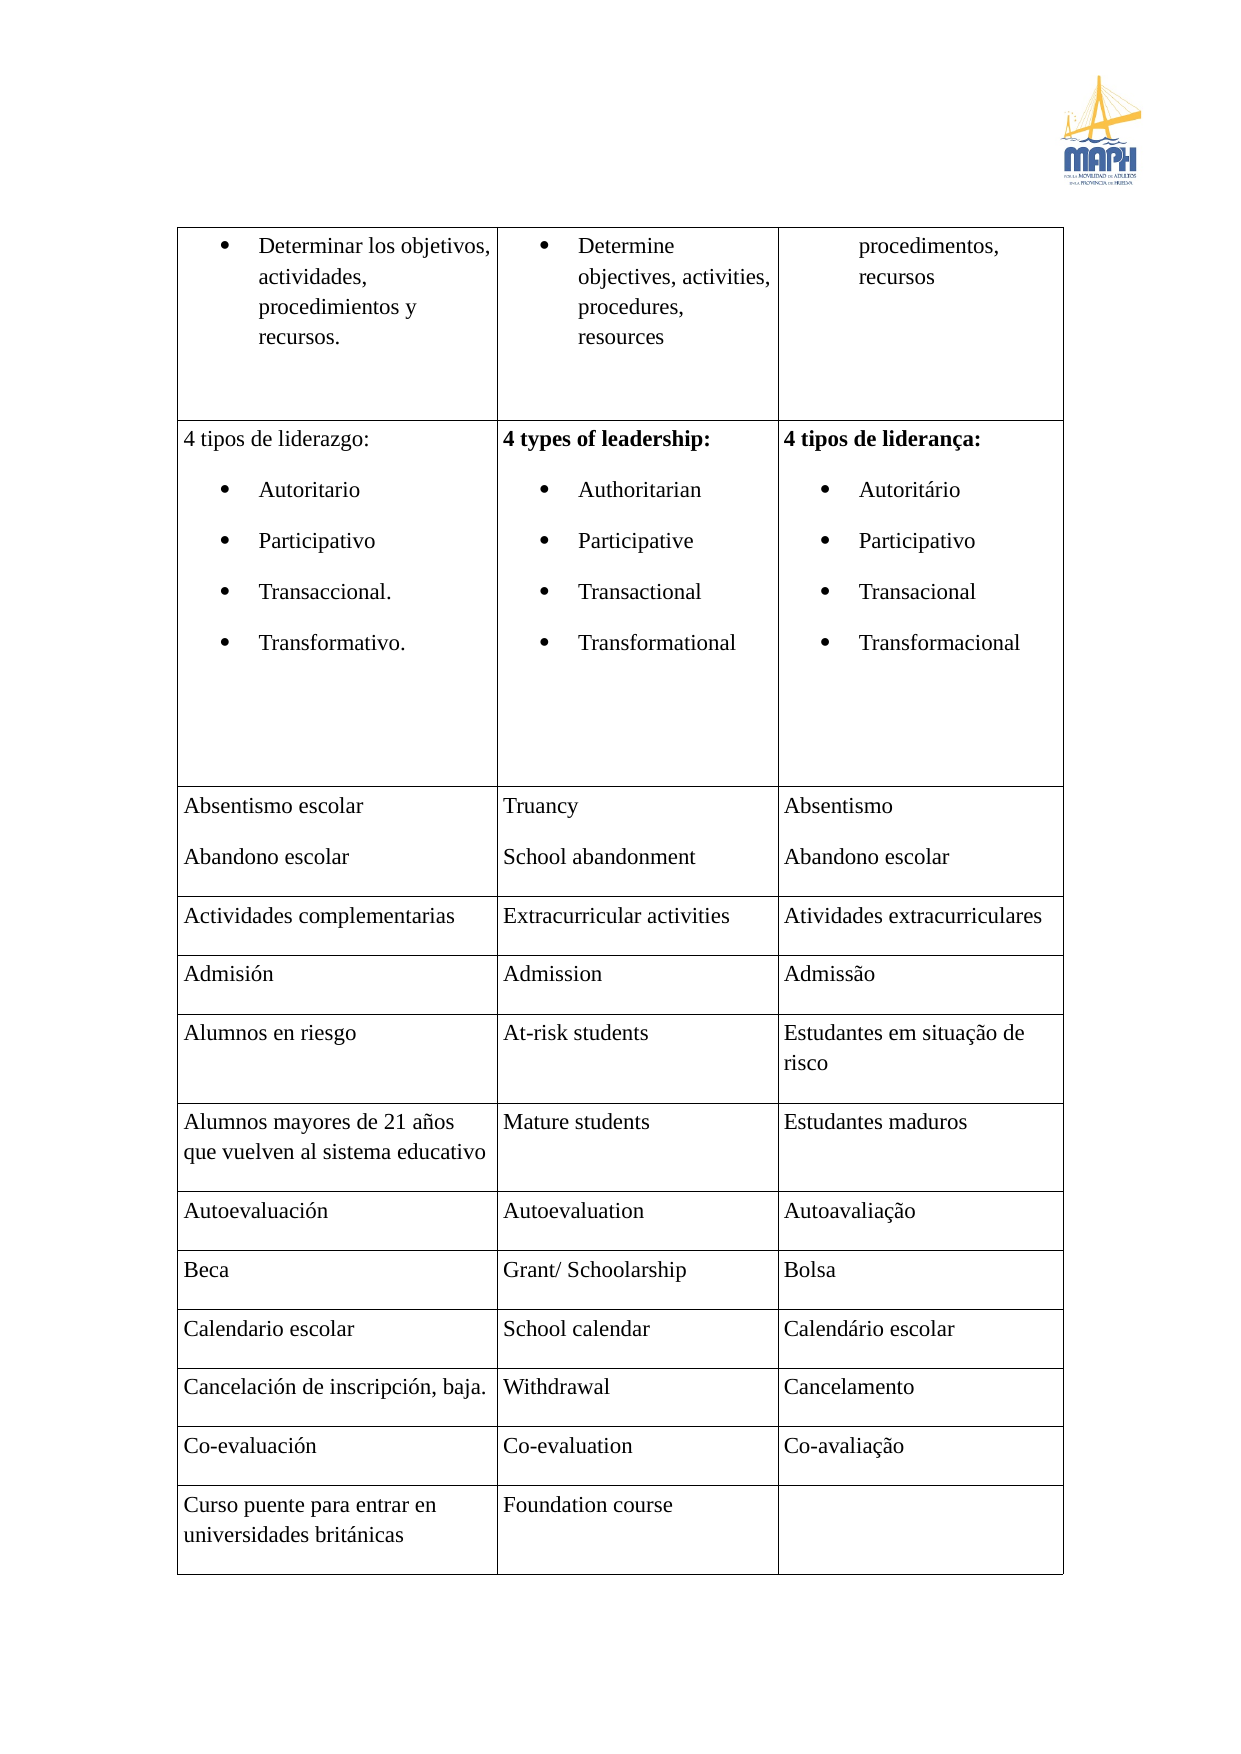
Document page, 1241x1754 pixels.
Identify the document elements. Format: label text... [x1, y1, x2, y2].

table_cell Admissão [779, 956, 1063, 1013]
table_cell Co-avaliação [779, 1427, 1063, 1485]
table_cell Co-evaluación [178, 1427, 497, 1485]
table_cell [779, 1486, 1063, 1574]
table_cell Withdrawal [498, 1369, 778, 1426]
table_cell Autoevaluación [178, 1192, 497, 1250]
table_cell Autoavaliação [779, 1192, 1063, 1250]
table_cell 4 tipos de liderazgo: Autoritario Participativo Transaccional. Transformativo. [178, 421, 497, 786]
table_cell Grant/ Schoolarship [498, 1251, 778, 1309]
table_cell Estudantes maduros [779, 1104, 1063, 1191]
table_cell 4 tipos de liderança: Autoritário Participativo Transacional Transformacional [779, 421, 1063, 786]
table_cell Estudantes em situação de risco [779, 1015, 1063, 1102]
picture [1046, 75, 1152, 185]
table_cell 4 types of leadership: Authoritarian Participative Transactional Transformational [498, 421, 778, 786]
table_cell Admission [498, 956, 778, 1013]
table_cell Absentismo Abandono escolar [779, 787, 1063, 896]
table_cell Co-evaluation [498, 1427, 778, 1485]
table_cell Mature students [498, 1104, 778, 1191]
table_cell Beca [178, 1251, 497, 1309]
table_cell Actividades complementarias [178, 897, 497, 955]
table_cell At-risk students [498, 1015, 778, 1102]
table_cell Alumnos en riesgo [178, 1015, 497, 1102]
table_cell Admisión [178, 956, 497, 1013]
table_cell Truancy School abandonment [498, 787, 778, 896]
table_cell Curso puente para entrar en universidades británicas [178, 1486, 497, 1574]
table_cell Alumnos mayores de 21 años que vuelven al sistema educativo [178, 1104, 497, 1191]
table_cell TAREAS DEL ADMINISTRADOR /DIRECTOR Planificar Organizar Dirigir Controlar los recursos humanos y materiales. Participar y fomentar los procesos de toma de decisiones. Determinar los objetivos, actividades, procedimientos y recursos. [178, 228, 497, 419]
table_cell School calendar [498, 1310, 778, 1368]
table_cell Autoevaluation [498, 1192, 778, 1250]
table_cell Cancelamento [779, 1369, 1063, 1426]
table_cell Cancelación de inscripción, baja. [178, 1369, 497, 1426]
table_cell Extracurricular activities [498, 897, 778, 955]
table_cell Bolsa [779, 1251, 1063, 1309]
table_cell Foundation course [498, 1486, 778, 1574]
table_cell procedimentos, recursos [779, 228, 1063, 419]
table_cell Calendario escolar [178, 1310, 497, 1368]
table_cell Calendário escolar [779, 1310, 1063, 1368]
table_cell ADMINISTRATOR'S TASKS: Planning Organising Directing Controlling human and material resources Participate and encourage decision making process Determine objectives, activities, procedures, resources [498, 228, 778, 419]
table_cell Absentismo escolar Abandono escolar [178, 787, 497, 896]
table_cell Atividades extracurriculares [779, 897, 1063, 955]
